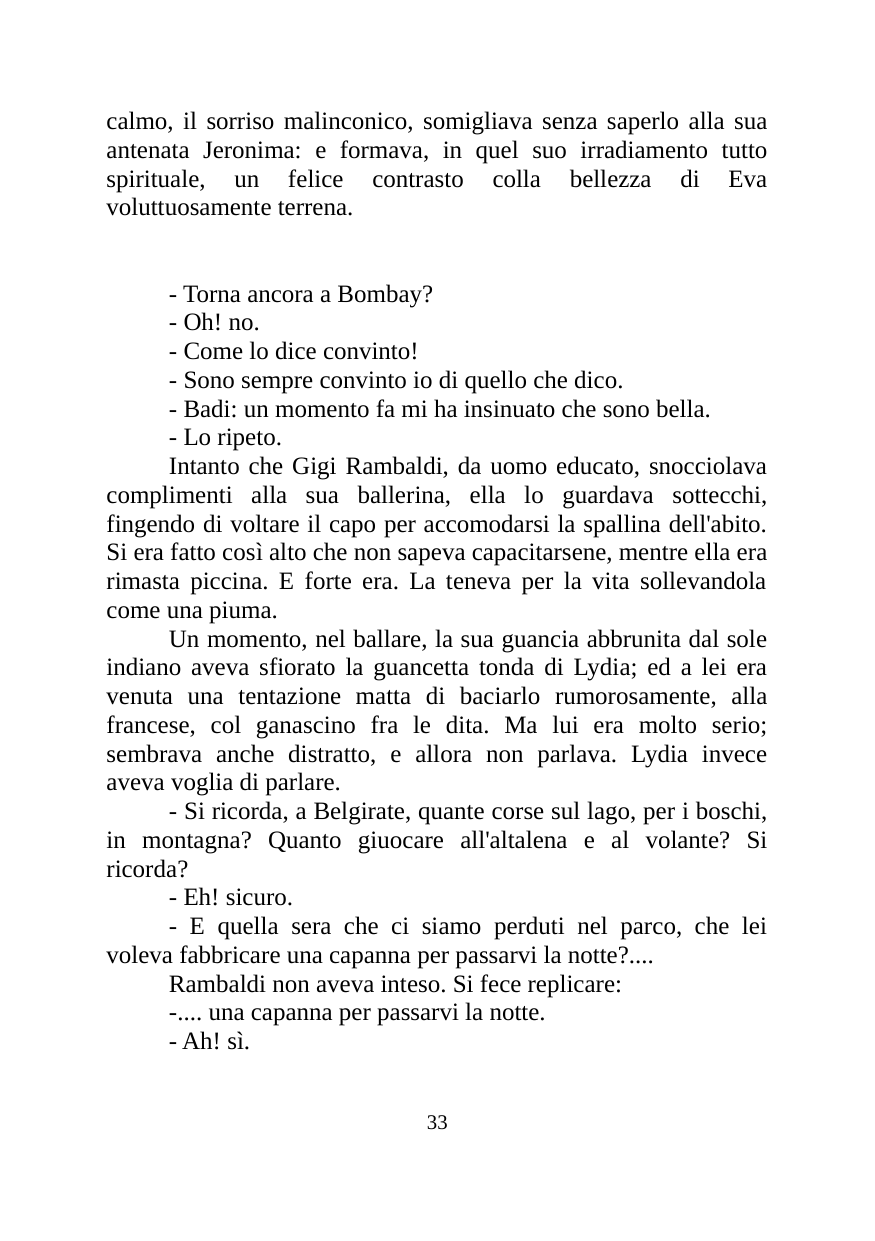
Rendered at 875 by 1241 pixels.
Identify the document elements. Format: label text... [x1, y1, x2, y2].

text - Lo ripeto. [106, 422, 768, 451]
text - Si ricorda, a Belgirate, quante corse sul lago, per i boschi, in montagna? Quanto giuocare all'altalena e al volante? Si ricorda? [106, 796, 768, 882]
text - Oh! no. [106, 307, 768, 336]
text - Badi: un momento fa mi ha insinuato che sono bella. [106, 394, 768, 422]
text calmo, il sorriso malinconico, somigliava senza saperlo alla sua antenata Jeronima: e formava, in quel suo irradiamento tutto spirituale, un felice contrasto colla bellezza di Eva voluttuosamente terrena. [106, 106, 768, 221]
text - Come lo dice convinto! [106, 336, 768, 365]
text - Eh! sicuro. [106, 882, 768, 911]
text Un momento, nel ballare, la sua guancia abbrunita dal sole indiano aveva sfiorato la guancetta tonda di Lydia; ed a lei era venuta una tentazione matta di baciarlo rumorosamente, alla francese, col ganascino fra le dita. Ma lui era molto serio; sembrava anche distratto, e allora non parlava. Lydia invece aveva voglia di parlare. [106, 624, 768, 796]
text - Ah! sì. [106, 1026, 768, 1055]
text - Torna ancora a Bombay? [106, 279, 768, 307]
text - Sono sempre convinto io di quello che dico. [106, 365, 768, 394]
text Intanto che Gigi Rambaldi, da uomo educato, snocciolava complimenti alla sua ballerina, ella lo guardava sottecchi, fingendo di voltare il capo per accomodarsi la spallina dell'abito. Si era fatto così alto che non sapeva capacitarsene, mentre ella era rimasta piccina. E forte era. La teneva per la vita sollevandola come una piuma. [106, 451, 768, 624]
text - E quella sera che ci siamo perduti nel parco, che lei voleva fabbricare una capanna per passarvi la notte?.... [106, 911, 768, 969]
text Rambaldi non aveva inteso. Si fece replicare: [106, 969, 768, 997]
text -.... una capanna per passarvi la notte. [106, 997, 768, 1026]
